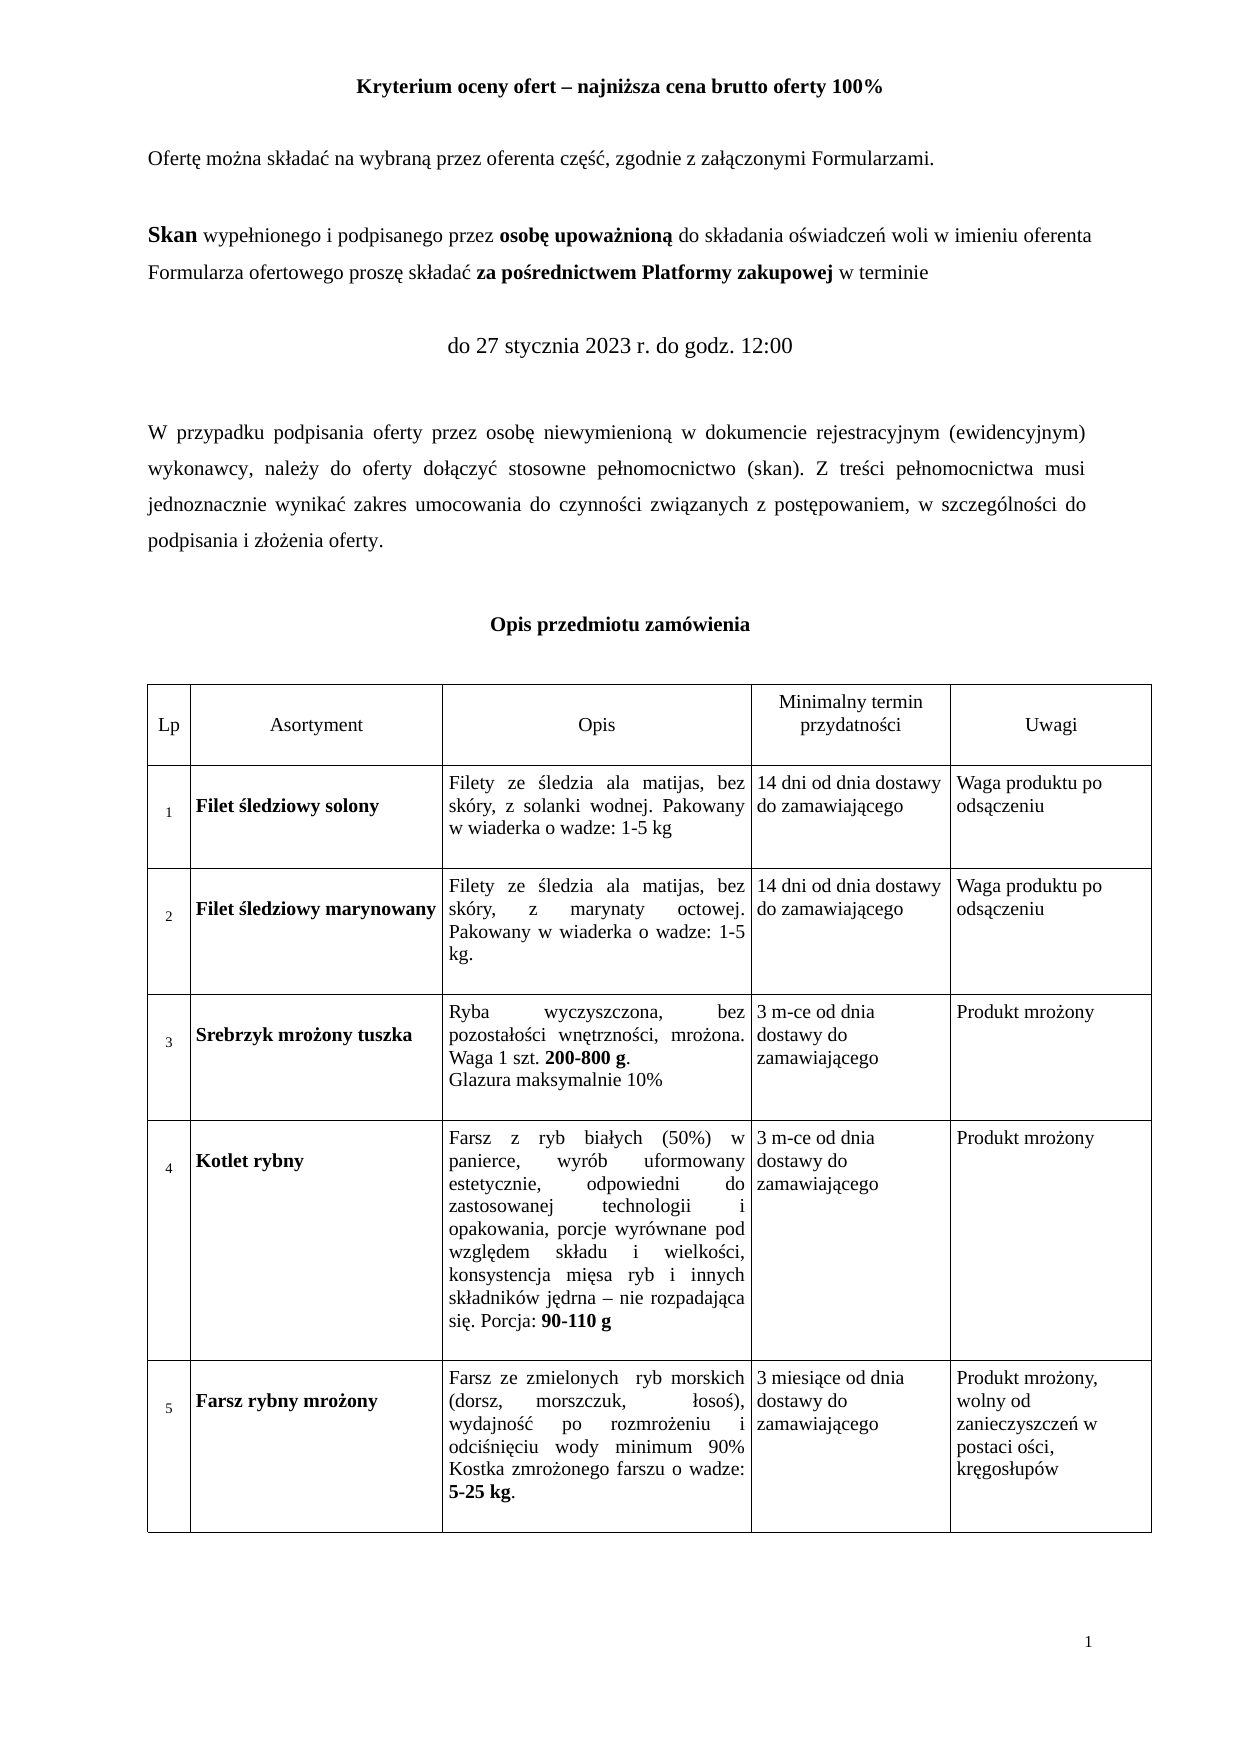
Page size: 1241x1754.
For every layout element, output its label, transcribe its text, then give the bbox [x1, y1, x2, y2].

text do 27 stycznia 2023 r. do godz. 12:00 [148, 332, 1092, 358]
table_cell Farsz rybny mrożony [191, 1361, 442, 1532]
table_cell Produkt mrożony [951, 1121, 1151, 1360]
table_header Opis [443, 685, 751, 764]
table_header Lp [148, 685, 190, 764]
table_cell 14 dni od dnia dostawy do zamawiającego [752, 869, 950, 994]
table_cell 3 m-ce od dnia dostawy do zamawiającego [752, 995, 950, 1120]
table_header Asortyment [191, 685, 442, 764]
text Opis przedmiotu zamówienia [148, 612, 1092, 636]
table_cell 1 [148, 766, 190, 868]
table_cell Filety ze śledzia ala matijas, bez skóry, z solanki wodnej. Pakowany w wiaderka o wadze: 1-5 kg [443, 766, 751, 868]
text W przypadku podpisania oferty przez osobę niewymienioną w dokumencie rejestracyjnym (ewidencyjnym) wykonawcy, należy do oferty dołączyć stosowne pełnomocnictwo (skan). Z treści pełnomocnictwa musi jednoznacznie wynikać zakres umocowania do czynności związanych z postępowaniem, w szczególności do podpisania i złożenia oferty. [148, 419, 1087, 552]
table_cell Srebrzyk mrożony tuszka [191, 995, 442, 1120]
text Ofertę można składać na wybraną przez oferenta część, zgodnie z załączonymi Formularzami. [148, 146, 1092, 170]
table_cell Filet śledziowy marynowany [191, 869, 442, 994]
table_cell 3 [148, 995, 190, 1120]
table_cell Filety ze śledzia ala matijas, bez skóry, z marynaty octowej. Pakowany w wiaderka o wadze: 1-5 kg. [443, 869, 751, 994]
table_cell 4 [148, 1121, 190, 1360]
table_cell Produkt mrożony [951, 995, 1151, 1120]
table_header Uwagi [951, 685, 1151, 764]
table_cell 5 [148, 1361, 190, 1532]
text Kryterium oceny ofert – najniższa cena brutto oferty 100% [148, 74, 1092, 98]
table_cell 14 dni od dnia dostawy do zamawiającego [752, 766, 950, 868]
table_cell Produkt mrożony, wolny od zanieczyszczeń w postaci ości, kręgosłupów [951, 1361, 1151, 1532]
table_cell 3 m-ce od dnia dostawy do zamawiającego [752, 1121, 950, 1360]
table_cell Kotlet rybny [191, 1121, 442, 1360]
table_cell Farsz ze zmielonych ryb morskich (dorsz, morszczuk, łosoś), wydajność po rozmrożeniu i odciśnięciu wody minimum 90% Kostka zmrożonego farszu o wadze: 5-25 kg. [443, 1361, 751, 1532]
table_header Minimalny termin przydatności [752, 685, 950, 764]
table_cell Ryba wyczyszczona, bez pozostałości wnętrzności, mrożona. Waga 1 szt. 200-800 g. Glazura maksymalnie 10% [443, 995, 751, 1120]
text Skan wypełnionego i podpisanego przez osobę upoważnioną do składania oświadczeń woli w imieniu oferenta Formularza ofertowego proszę składać za pośrednictwem Platformy zakupowej w terminie [148, 222, 1092, 284]
table_cell 3 miesiące od dnia dostawy do zamawiającego [752, 1361, 950, 1532]
table_cell Waga produktu po odsączeniu [951, 869, 1151, 994]
table_cell Filet śledziowy solony [191, 766, 442, 868]
table_cell 2 [148, 869, 190, 994]
table_cell Waga produktu po odsączeniu [951, 766, 1151, 868]
table_cell Farsz z ryb białych (50%) w panierce, wyrób uformowany estetycznie, odpowiedni do zastosowanej technologii i opakowania, porcje wyrównane pod względem składu i wielkości, konsystencja mięsa ryb i innych składników jędrna – nie rozpadająca się. Porcja: 90-110 g [443, 1121, 751, 1360]
